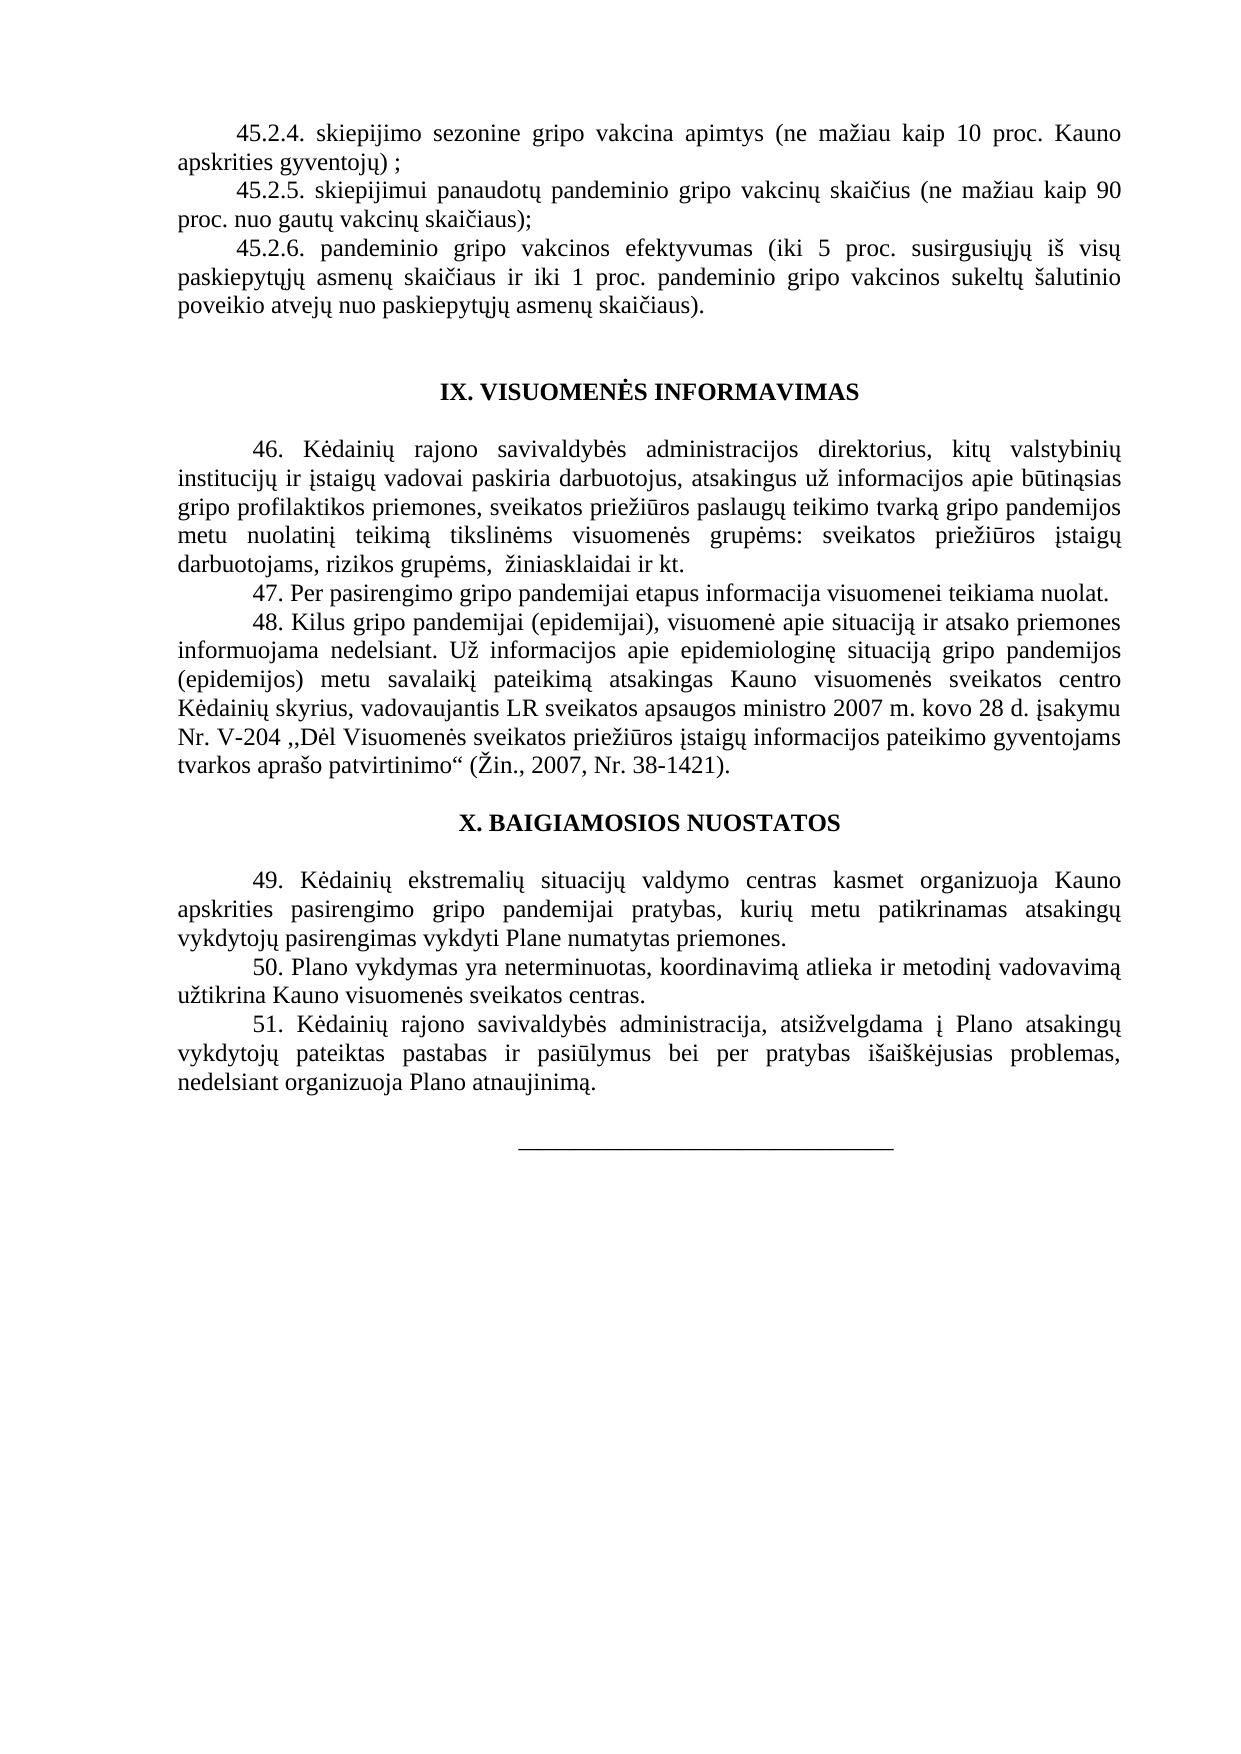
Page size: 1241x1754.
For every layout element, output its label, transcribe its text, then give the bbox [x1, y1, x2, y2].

text 47. Per pasirengimo gripo pandemijai etapus informacija visuomenei teikiama nuolat. [177, 578, 1122, 607]
text 46. Kėdainių rajono savivaldybės administracijos direktorius, kitų valstybinių institucijų ir įstaigų vadovai paskiria darbuotojus, atsakingus už informacijos apie būtinąsias gripo profilaktikos priemones, sveikatos priežiūros paslaugų teikimo tvarką gripo pandemijos metu nuolatinį teikimą tikslinėms visuomenės grupėms: sveikatos priežiūros įstaigų darbuotojams, rizikos grupėms, žiniasklaidai ir kt. [177, 434, 1122, 578]
text ______________________________ [177, 1124, 1122, 1153]
text 45.2.5. skiepijimui panaudotų pandeminio gripo vakcinų skaičius (ne mažiau kaip 90 proc. nuo gautų vakcinų skaičiaus); [177, 176, 1122, 233]
text 50. Plano vykdymas yra neterminuotas, koordinavimą atlieka ir metodinį vadovavimą užtikrina Kauno visuomenės sveikatos centras. [177, 952, 1122, 1009]
text IX. VISUOMENĖS INFORMAVIMAS [177, 377, 1122, 406]
text 48. Kilus gripo pandemijai (epidemijai), visuomenė apie situaciją ir atsako priemones informuojama nedelsiant. Už informacijos apie epidemiologinę situaciją gripo pandemijos (epidemijos) metu savalaikį pateikimą atsakingas Kauno visuomenės sveikatos centro Kėdainių skyrius, vadovaujantis LR sveikatos apsaugos ministro 2007 m. kovo 28 d. įsakymu Nr. V-204 ,,Dėl Visuomenės sveikatos priežiūros įstaigų informacijos pateikimo gyventojams tvarkos aprašo patvirtinimo“ (Žin., 2007, Nr. 38-1421). [177, 607, 1122, 779]
text 49. Kėdainių ekstremalių situacijų valdymo centras kasmet organizuoja Kauno apskrities pasirengimo gripo pandemijai pratybas, kurių metu patikrinamas atsakingų vykdytojų pasirengimas vykdyti Plane numatytas priemones. [177, 866, 1122, 952]
text 51. Kėdainių rajono savivaldybės administracija, atsižvelgdama į Plano atsakingų vykdytojų pateiktas pastabas ir pasiūlymus bei per pratybas išaiškėjusias problemas, nedelsiant organizuoja Plano atnaujinimą. [177, 1009, 1122, 1096]
text X. BAIGIAMOSIOS NUOSTATOS [177, 808, 1122, 837]
text 45.2.4. skiepijimo sezonine gripo vakcina apimtys (ne mažiau kaip 10 proc. Kauno apskrities gyventojų) ; [177, 118, 1122, 176]
text 45.2.6. pandeminio gripo vakcinos efektyvumas (iki 5 proc. susirgusiųjų iš visų paskiepytųjų asmenų skaičiaus ir iki 1 proc. pandeminio gripo vakcinos sukeltų šalutinio poveikio atvejų nuo paskiepytųjų asmenų skaičiaus). [177, 233, 1122, 319]
